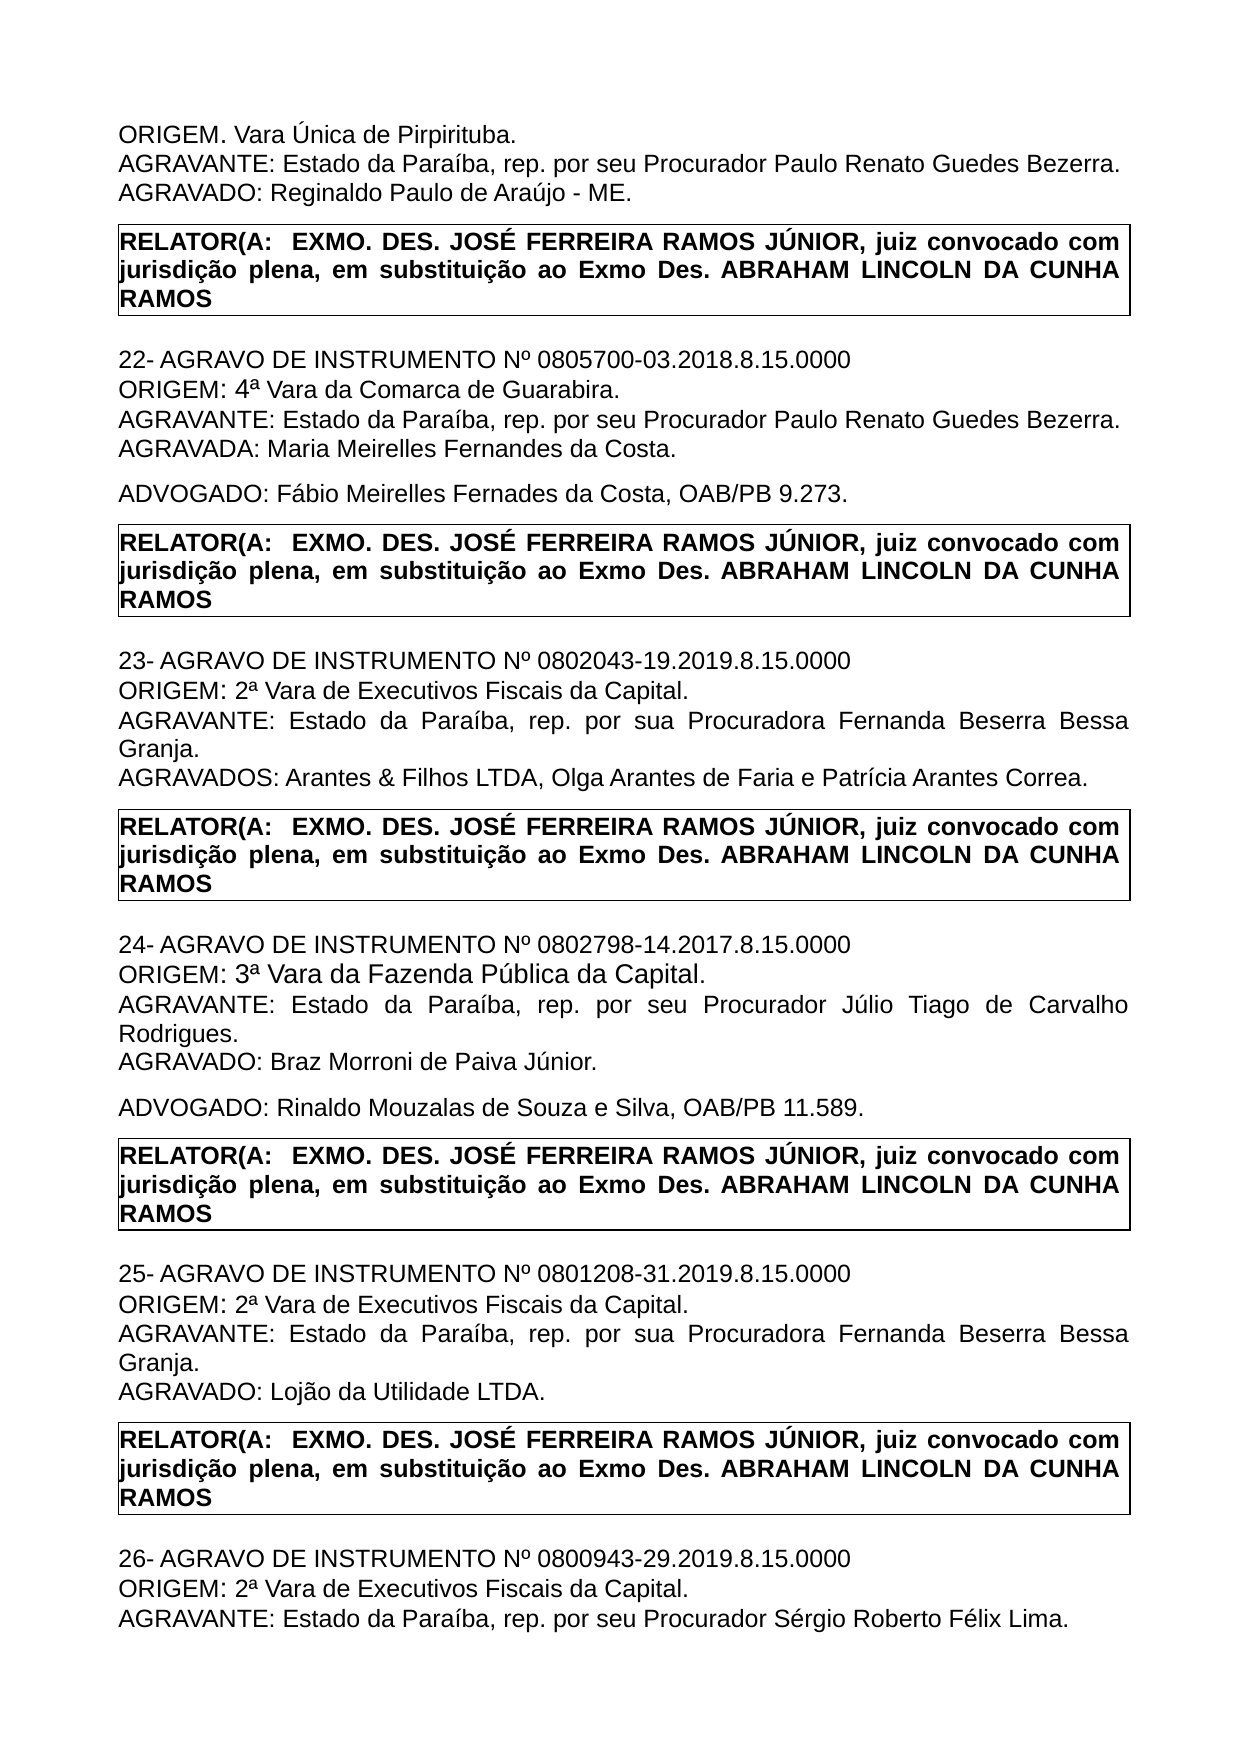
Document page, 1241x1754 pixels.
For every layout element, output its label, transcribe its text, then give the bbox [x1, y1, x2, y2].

text AGRAVANTE: Estado da Paraíba, rep. por seu Procurador Paulo Renato Guedes Bezerra. [118, 405, 1131, 433]
text 23- AGRAVO DE INSTRUMENTO Nº 0802043-19.2019.8.15.0000 [118, 646, 1131, 674]
text 25- AGRAVO DE INSTRUMENTO Nº 0801208-31.2019.8.15.0000 [118, 1259, 1131, 1288]
text AGRAVADA: Maria Meirelles Fernandes da Costa. [118, 433, 1131, 462]
text ORIGEM: 4ª Vara da Comarca de Guarabira. [118, 373, 1131, 405]
text RELATOR(A: EXMO. DES. JOSÉ FERREIRA RAMOS JÚNIOR, juiz convocado com jurisdição plena, em substituição ao Exmo Des. ABRAHAM LINCOLN DA CUNHA RAMOS [119, 225, 1129, 315]
text AGRAVADOS: Arantes & Filhos LTDA, Olga Arantes de Faria e Patrícia Arantes Correa. [118, 763, 1131, 792]
text RELATOR(A: EXMO. DES. JOSÉ FERREIRA RAMOS JÚNIOR, juiz convocado com jurisdição plena, em substituição ao Exmo Des. ABRAHAM LINCOLN DA CUNHA RAMOS [119, 810, 1129, 900]
text RELATOR(A: EXMO. DES. JOSÉ FERREIRA RAMOS JÚNIOR, juiz convocado com jurisdição plena, em substituição ao Exmo Des. ABRAHAM LINCOLN DA CUNHA RAMOS [119, 1139, 1129, 1229]
text ORIGEM: 2ª Vara de Executivos Fiscais da Capital. [118, 1572, 1131, 1603]
text AGRAVANTE: Estado da Paraíba, rep. por seu Procurador Paulo Renato Guedes Bezerra. [118, 149, 1131, 178]
text AGRAVADO: Braz Morroni de Paiva Júnior. [118, 1047, 1131, 1076]
text AGRAVANTE: Estado da Paraíba, rep. por sua Procuradora Fernanda Beserra Bessa Granja. [118, 1319, 1131, 1377]
text AGRAVADO: Lojão da Utilidade LTDA. [118, 1377, 1131, 1406]
text AGRAVANTE: Estado da Paraíba, rep. por seu Procurador Júlio Tiago de Carvalho Rodrigues. [118, 990, 1131, 1047]
text 26- AGRAVO DE INSTRUMENTO Nº 0800943-29.2019.8.15.0000 [118, 1543, 1131, 1572]
text ORIGEM: 3ª Vara da Fazenda Pública da Capital. [118, 958, 1131, 990]
text 22- AGRAVO DE INSTRUMENTO Nº 0805700-03.2018.8.15.0000 [118, 345, 1131, 373]
text RELATOR(A: EXMO. DES. JOSÉ FERREIRA RAMOS JÚNIOR, juiz convocado com jurisdição plena, em substituição ao Exmo Des. ABRAHAM LINCOLN DA CUNHA RAMOS [119, 1423, 1129, 1514]
text 24- AGRAVO DE INSTRUMENTO Nº 0802798-14.2017.8.15.0000 [118, 930, 1131, 958]
text ORIGEM. Vara Única de Pirpirituba. [118, 118, 1131, 149]
text ADVOGADO: Fábio Meirelles Fernades da Costa, OAB/PB 9.273. [118, 479, 1131, 508]
text AGRAVANTE: Estado da Paraíba, rep. por seu Procurador Sérgio Roberto Félix Lima. [118, 1603, 1131, 1632]
text AGRAVADO: Reginaldo Paulo de Araújo - ME. [118, 178, 1131, 207]
text ADVOGADO: Rinaldo Mouzalas de Souza e Silva, OAB/PB 11.589. [118, 1093, 1131, 1121]
text ORIGEM: 2ª Vara de Executivos Fiscais da Capital. [118, 674, 1131, 706]
text RELATOR(A: EXMO. DES. JOSÉ FERREIRA RAMOS JÚNIOR, juiz convocado com jurisdição plena, em substituição ao Exmo Des. ABRAHAM LINCOLN DA CUNHA RAMOS [119, 525, 1129, 616]
text ORIGEM: 2ª Vara de Executivos Fiscais da Capital. [118, 1288, 1131, 1319]
text AGRAVANTE: Estado da Paraíba, rep. por sua Procuradora Fernanda Beserra Bessa Granja. [118, 706, 1131, 763]
